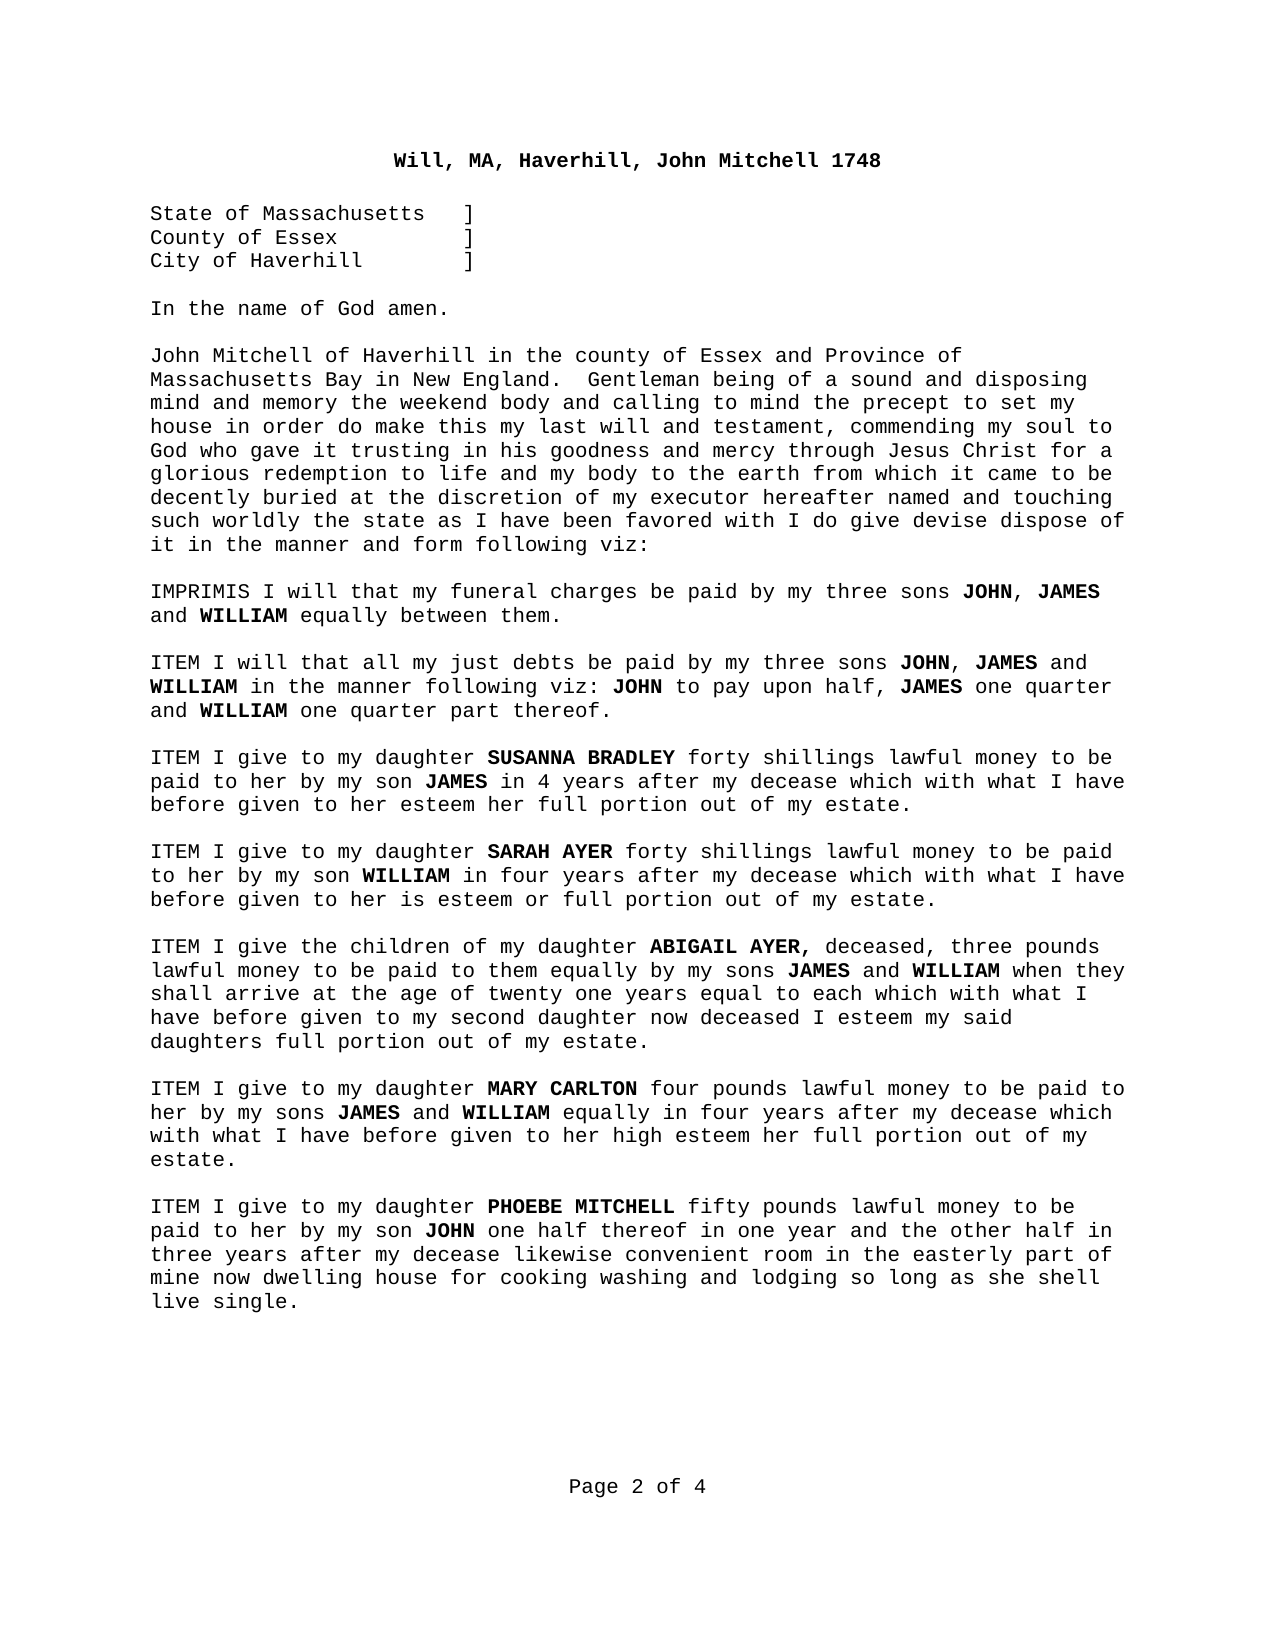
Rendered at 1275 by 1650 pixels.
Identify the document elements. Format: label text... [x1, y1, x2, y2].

text State of Massachusetts ] [150, 203, 1125, 227]
text In the name of God amen. [150, 298, 1125, 321]
text County of Essex ] [150, 227, 1125, 250]
text ITEM I give to my daughter Phoebe Mitchell fifty pounds lawful money to be paid to her by my son John one half thereof in one year and the other half in three years after my decease likewise convenient room in the easterly part of mine now dwelling house for cooking washing and lodging so long as she shell live single. [150, 1173, 1125, 1314]
text ITEM I will that all my just debts be paid by my three sons John, James and William in the manner following viz: John to pay upon half, James one quarter and William one quarter part thereof. [150, 629, 1125, 723]
text IMPRIMIS I will that my funeral charges be paid by my three sons John, James and William equally between them. [150, 581, 1125, 629]
text ITEM I give to my daughter Sarah Ayer forty shillings lawful money to be paid to her by my son William in four years after my decease which with what I have before given to her is esteem or full portion out of my estate. [150, 842, 1125, 912]
text John Mitchell of Haverhill in the county of Essex and Province of Massachusetts Bay in New England. Gentleman being of a sound and disposing mind and memory the weekend body and calling to mind the precept to set my house in order do make this my last will and testament, commending my soul to God who gave it trusting in his goodness and mercy through Jesus Christ for a glorious redemption to life and my body to the earth from which it came to be decently buried at the discretion of my executor hereafter named and touching such worldly the state as I have been favored with I do give devise dispose of it in the manner and form following viz: [150, 345, 1125, 558]
text ITEM I give to my daughter Susanna Bradley forty shillings lawful money to be paid to her by my son James in 4 years after my decease which with what I have before given to her esteem her full portion out of my estate. [150, 747, 1125, 818]
text ITEM I give to my daughter Mary CARlton four pounds lawful money to be paid to her by my sons James and William equally in four years after my decease which with what I have before given to her high esteem her full portion out of my estate. [150, 1078, 1125, 1173]
text ITEM I give the children of my daughter Abigail Ayer, deceased, three pounds lawful money to be paid to them equally by my sons James and William when they shall arrive at the age of twenty one years equal to each which with what I have before given to my second daughter now deceased I esteem my said daughters full portion out of my estate. [150, 936, 1125, 1054]
text City of Haverhill ] [150, 250, 1125, 274]
